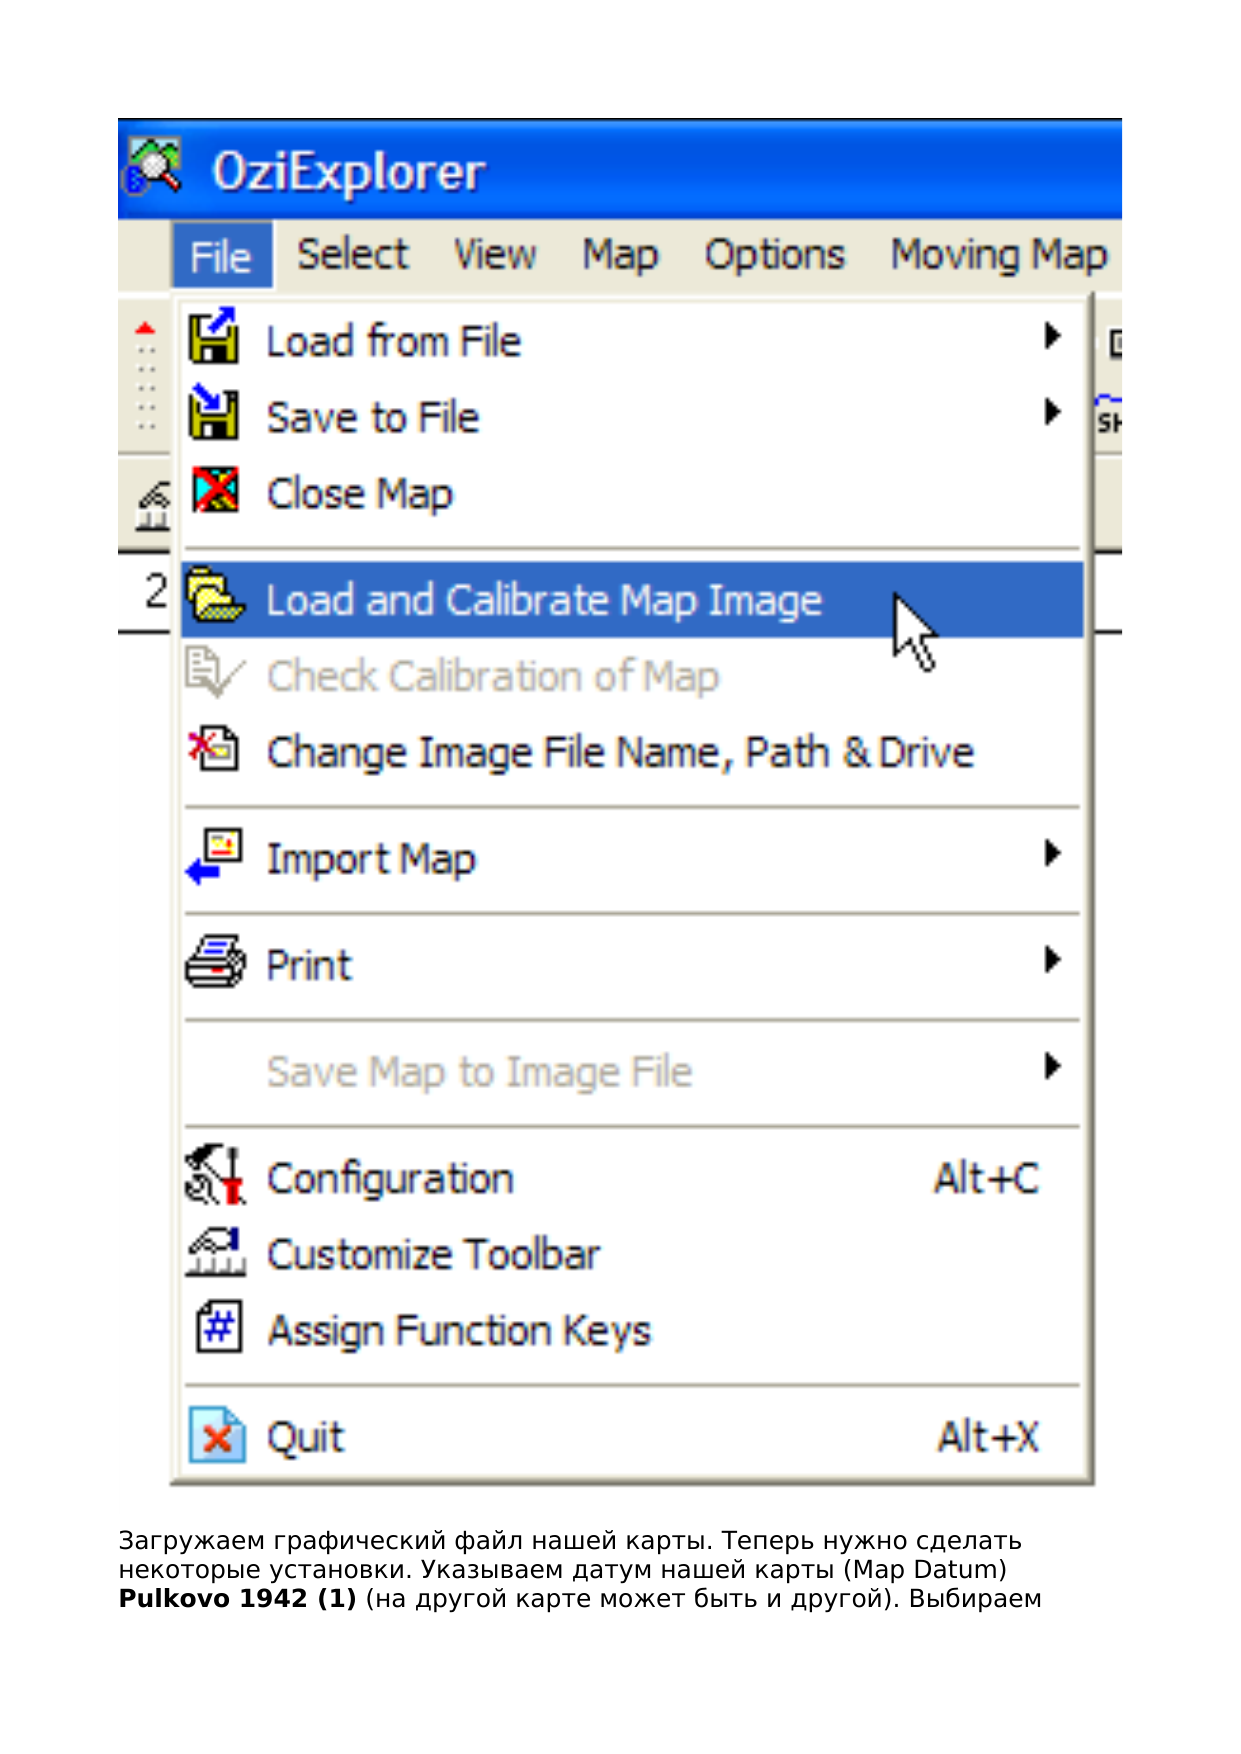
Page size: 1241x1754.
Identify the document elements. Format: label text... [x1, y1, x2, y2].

picture [118, 118, 1123, 1514]
text Загружаем графический файл нашей карты. Теперь нужно сделать некоторые установки. Указываем датум нашей карты (Map Datum) Pulkovo 1942 (1) (на другой карте может быть и другой). Выбираем [118, 1526, 1122, 1614]
